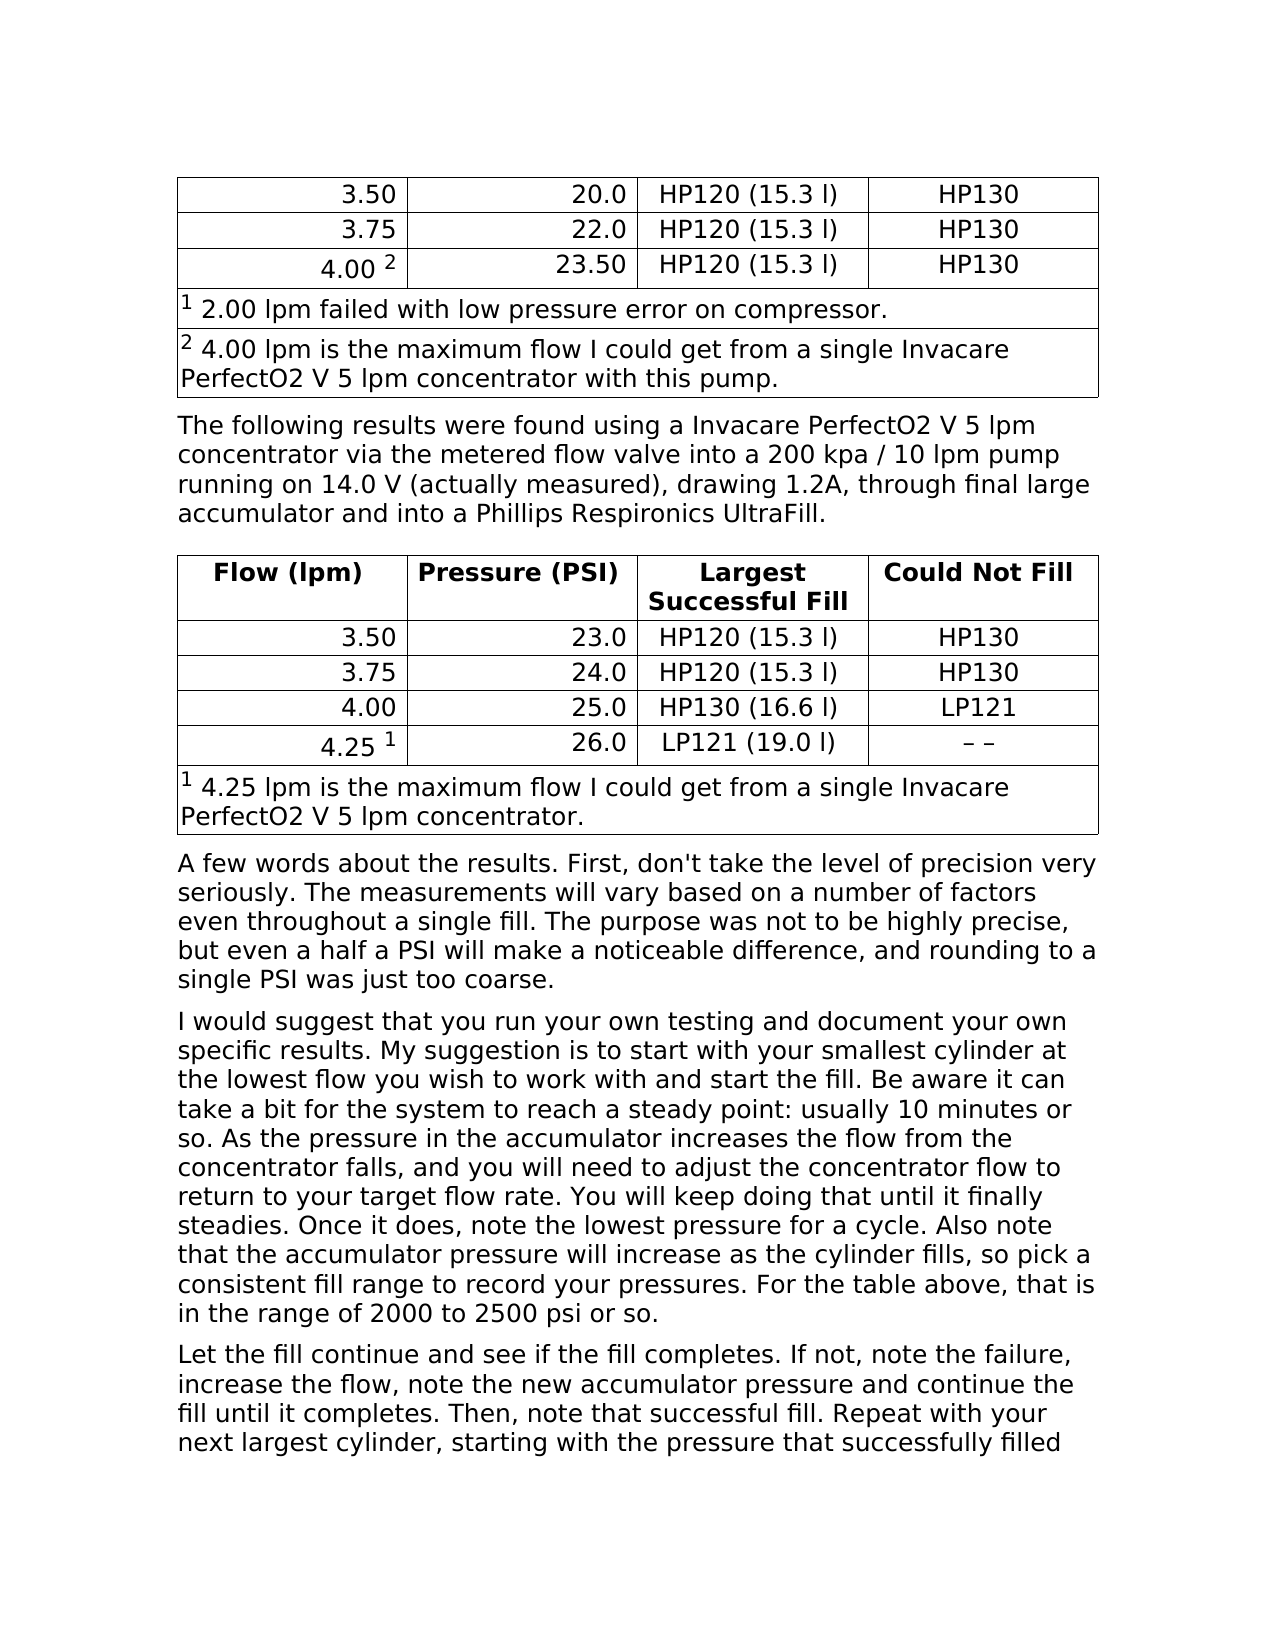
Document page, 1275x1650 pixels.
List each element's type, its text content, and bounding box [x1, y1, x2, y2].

table_cell HP130 [869, 656, 1098, 690]
table_header Flow (lpm) [178, 556, 407, 620]
text I would suggest that you run your own testing and document your own specific results. My suggestion is to start with your smallest cylinder at the lowest flow you wish to work with and start the fill. Be aware it can take a bit for the system to reach a steady point: usually 10 minutes or so. As the pressure in the accumulator increases the flow from the concentrator falls, and you will need to adjust the concentrator flow to return to your target flow rate. You will keep doing that until it finally steadies. Once it does, note the lowest pressure for a cycle. Also note that the accumulator pressure will increase as the cylinder fills, so pick a consistent fill range to record your pressures. For the table above, that is in the range of 2000 to 2500 psi or so. [177, 1007, 1098, 1328]
table_cell 23.50 [408, 249, 637, 287]
table_cell 4.25 1 [178, 726, 407, 765]
table_header Largest Successful Fill [638, 556, 868, 620]
text The following results were found using a Invacare PerfectO2 V 5 lpm concentrator via the metered flow valve into a 200 kpa / 10 lpm pump running on 14.0 V (actually measured), drawing 1.2A, through final large accumulator and into a Phillips Respironics UltraFill. [177, 411, 1098, 528]
table_cell HP120 (15.3 l) [638, 213, 868, 247]
table_cell 26.0 [408, 726, 637, 765]
table_cell 3.75 [178, 213, 407, 247]
table_header Could Not Fill [869, 556, 1098, 620]
table_cell 22.0 [408, 213, 637, 247]
text A few words about the results. First, don't take the level of precision very seriously. The measurements will vary based on a number of factors even throughout a single fill. The purpose was not to be highly precise, but even a half a PSI will make a noticeable difference, and rounding to a single PSI was just too coarse. [177, 849, 1098, 995]
table_cell 24.0 [408, 656, 637, 690]
table_cell 4.00 [178, 691, 407, 725]
table_cell 3.50 [178, 178, 407, 212]
table_cell LP121 (19.0 l) [638, 726, 868, 765]
table_cell HP130 [869, 249, 1098, 287]
table_cell 1 2.00 lpm failed with low pressure error on compressor. [178, 289, 1098, 327]
table_cell 25.0 [408, 691, 637, 725]
table_cell HP130 [869, 213, 1098, 247]
table_cell HP120 (15.3 l) [638, 656, 868, 690]
table_cell HP120 (15.3 l) [638, 249, 868, 287]
table_cell 2 4.00 lpm is the maximum flow I could get from a single Invacare PerfectO2 V 5 lpm concentrator with this pump. [178, 329, 1098, 397]
table_cell LP121 [869, 691, 1098, 725]
table_cell 3.75 [178, 656, 407, 690]
table_cell 3.50 [178, 621, 407, 655]
table_cell HP130 [869, 621, 1098, 655]
table_cell – – [869, 726, 1098, 765]
table_cell 1 4.25 lpm is the maximum flow I could get from a single Invacare PerfectO2 V 5 lpm concentrator. [178, 766, 1098, 834]
table_cell HP120 (15.3 l) [638, 178, 868, 212]
table_cell HP120 (15.3 l) [638, 621, 868, 655]
table_cell HP130 (16.6 l) [638, 691, 868, 725]
table_header Pressure (PSI) [408, 556, 637, 620]
text Let the fill continue and see if the fill completes. If not, note the failure, increase the flow, note the new accumulator pressure and continue the fill until it completes. Then, note that successful fill. Repeat with your next largest cylinder, starting with the pressure that successfully filled [177, 1341, 1098, 1457]
table_cell 23.0 [408, 621, 637, 655]
table_cell HP130 [869, 178, 1098, 212]
table_cell 4.00 2 [178, 249, 407, 287]
table_cell 20.0 [408, 178, 637, 212]
